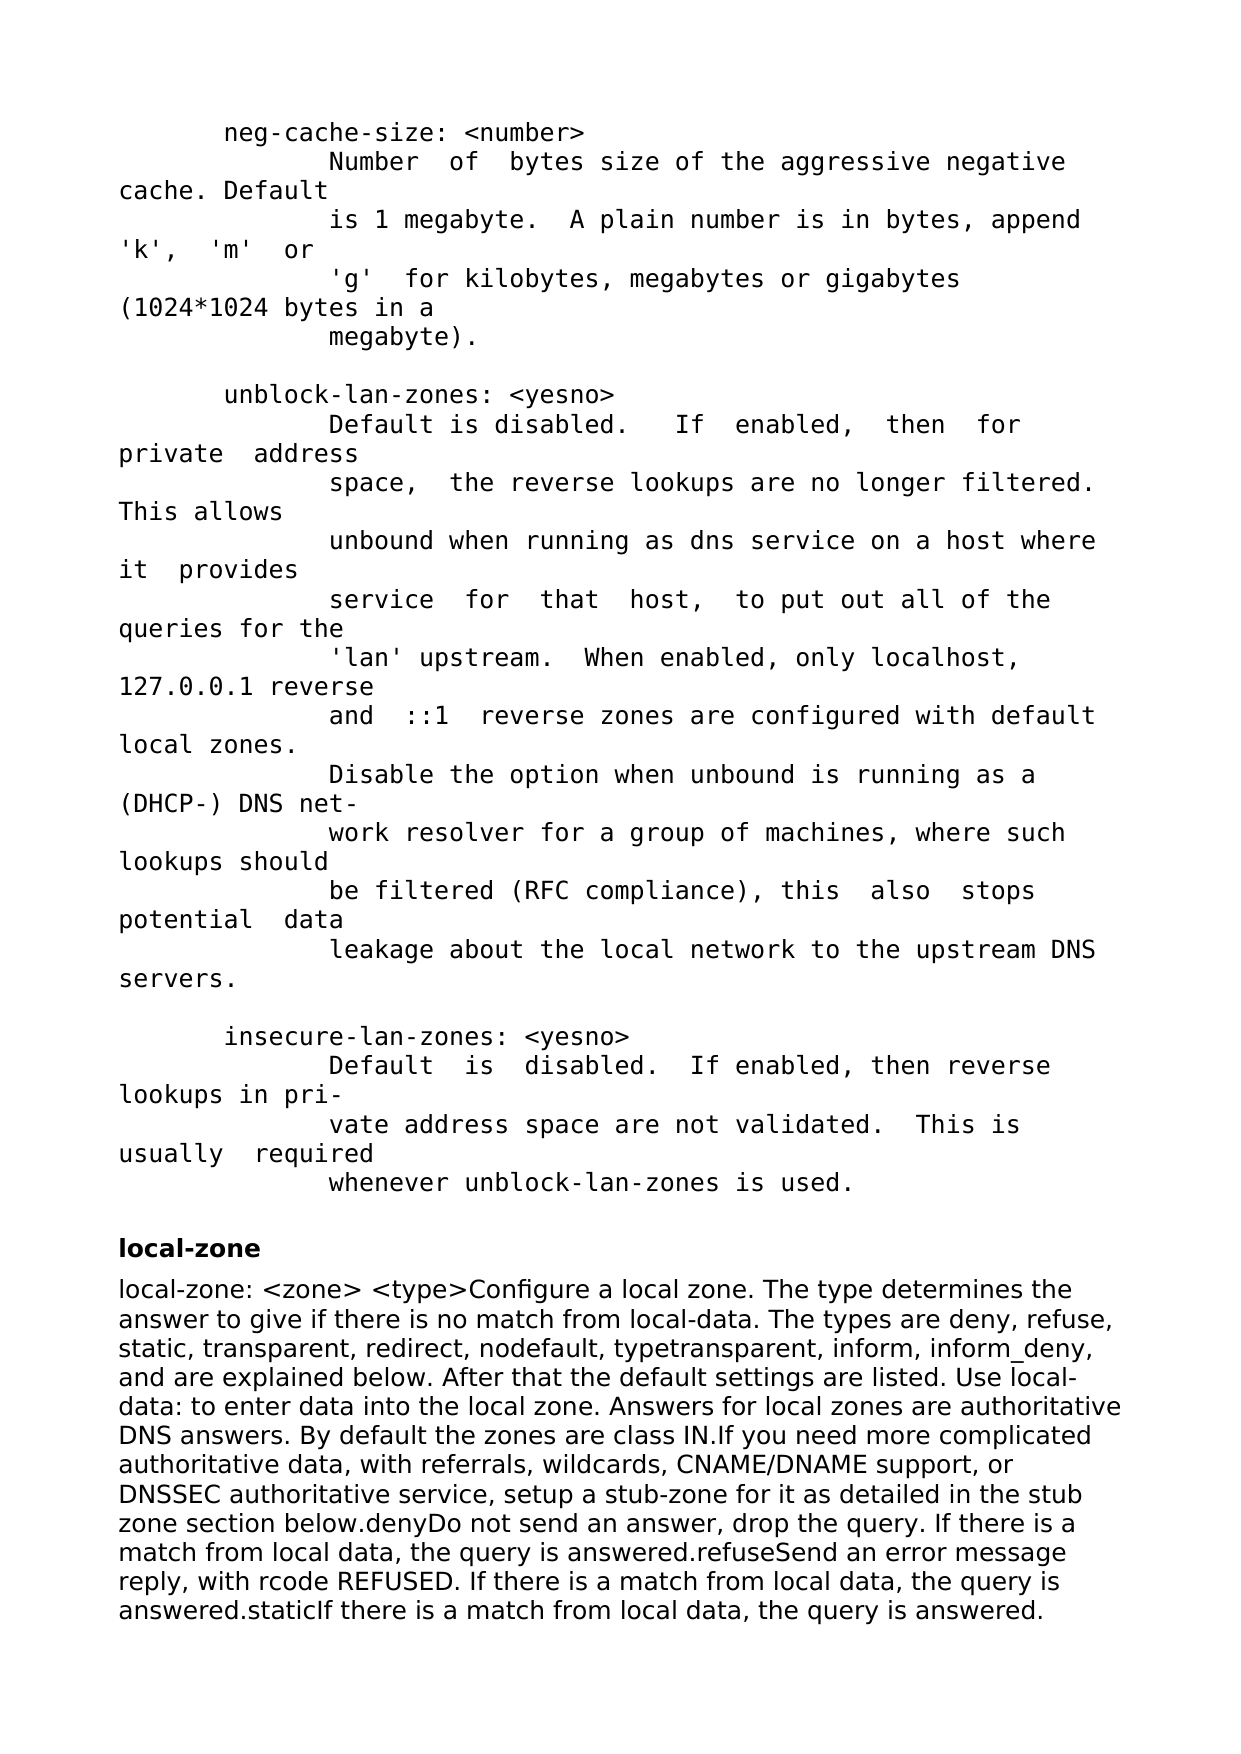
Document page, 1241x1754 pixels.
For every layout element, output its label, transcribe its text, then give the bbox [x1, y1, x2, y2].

subtitle local-zone [118, 1234, 1122, 1263]
text neg-cache-size: <number> Number of bytes size of the aggressive negative cache. Default is 1 megabyte. A plain number is in bytes, append 'k', 'm' or 'g' for kilobytes, megabytes or gigabytes (1024*1024 bytes in a megabyte). unblock-lan-zones: <yesno> Default is disabled. If enabled, then for private address space, the reverse lookups are no longer filtered. This allows unbound when running as dns service on a host where it provides service for that host, to put out all of the queries for the 'lan' upstream. When enabled, only localhost, 127.0.0.1 reverse and ::1 reverse zones are configured with default local zones. Disable the option when unbound is running as a (DHCP-) DNS net- work resolver for a group of machines, where such lookups should be filtered (RFC compliance), this also stops potential data leakage about the local network to the upstream DNS servers. insecure-lan-zones: <yesno> Default is disabled. If enabled, then reverse lookups in pri- vate address space are not validated. This is usually required whenever unblock-lan-zones is used. [118, 118, 1122, 1197]
text local-zone: <zone> <type>Configure a local zone. The type determines the answer to give if there is no match from local-data. The types are deny, refuse, static, transparent, redirect, nodefault, typetransparent, inform, inform_deny, and are explained below. After that the default settings are listed. Use local-data: to enter data into the local zone. Answers for local zones are authoritative DNS answers. By default the zones are class IN.If you need more complicated authoritative data, with referrals, wildcards, CNAME/DNAME support, or DNSSEC authoritative service, setup a stub-zone for it as detailed in the stub zone section below.denyDo not send an answer, drop the query. If there is a match from local data, the query is answered.refuseSend an error message reply, with rcode REFUSED. If there is a match from local data, the query is answered.staticIf there is a match from local data, the query is answered. [118, 1276, 1122, 1626]
